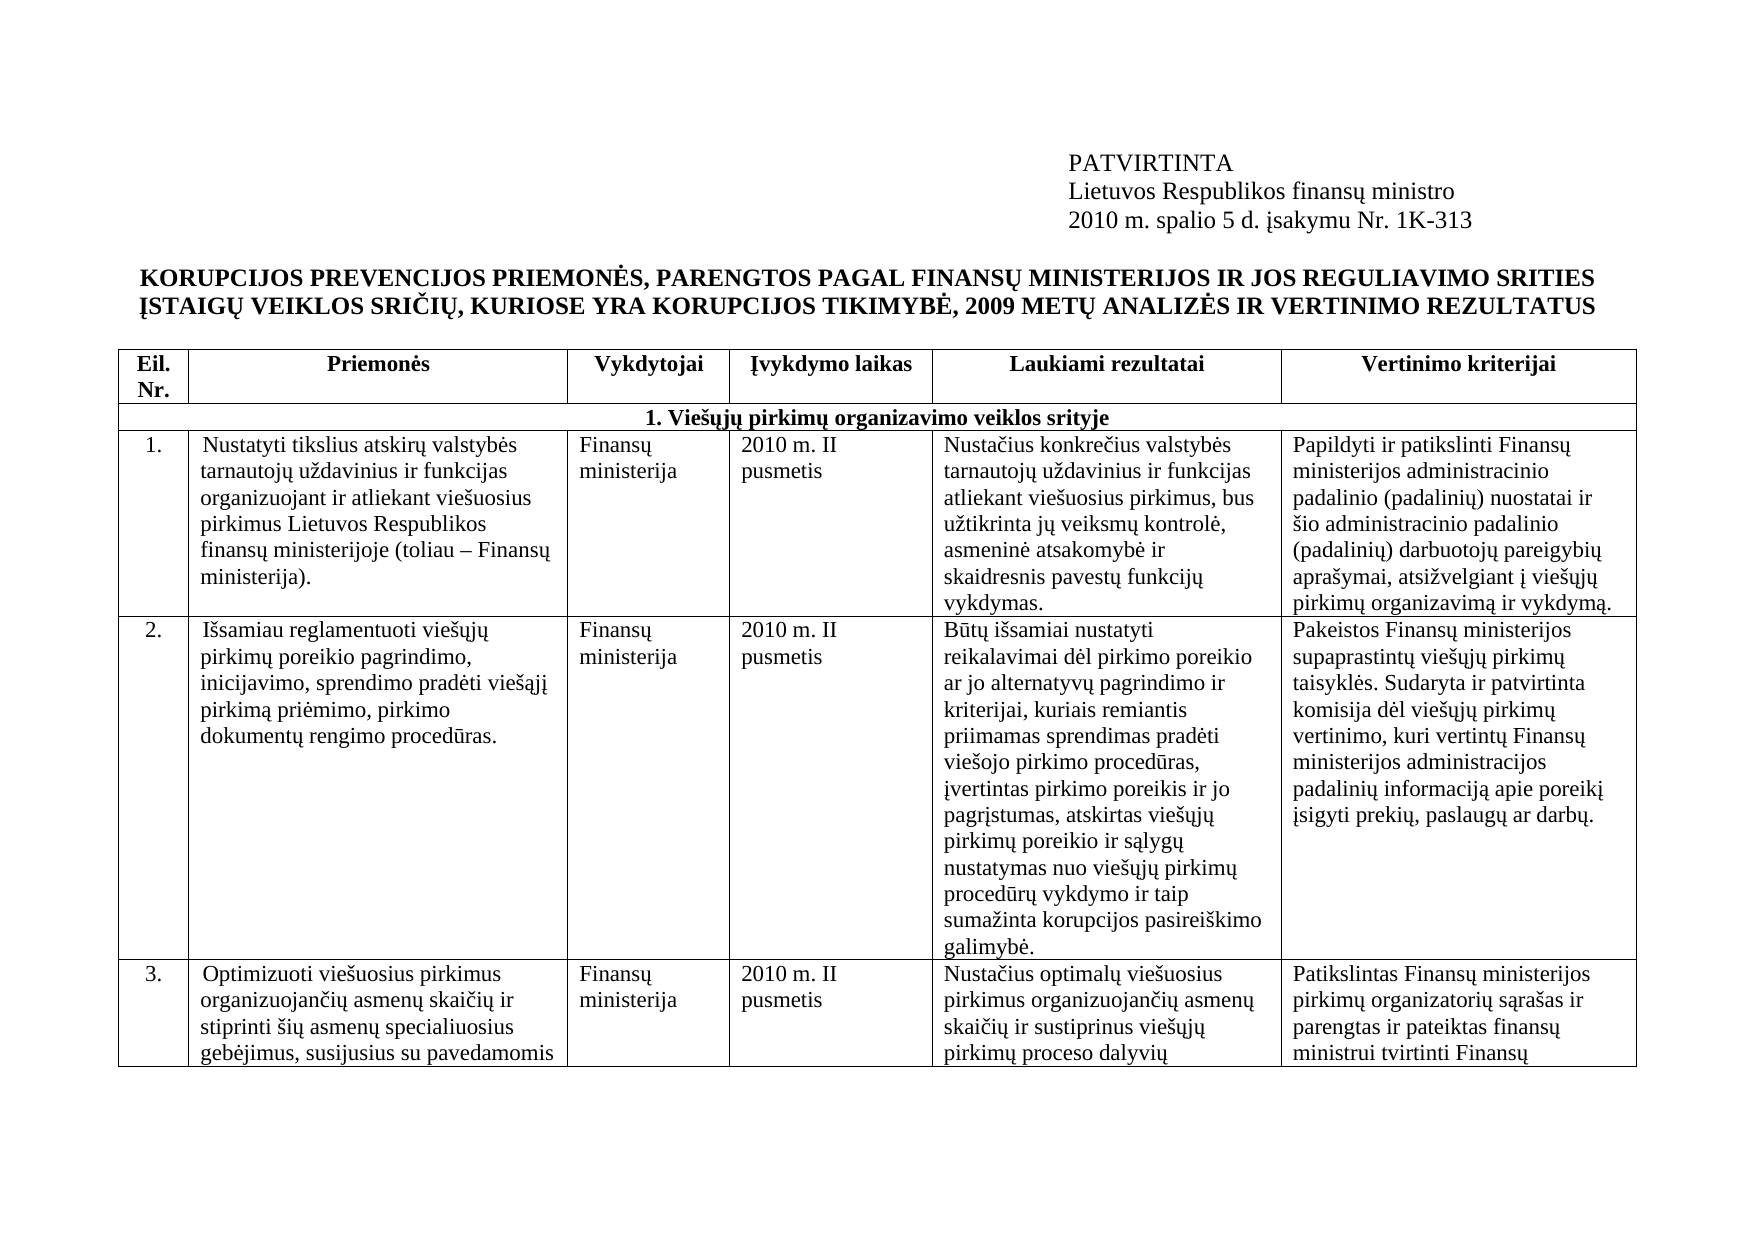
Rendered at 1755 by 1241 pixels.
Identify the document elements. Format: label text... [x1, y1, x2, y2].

table_cell Nustačius konkrečius valstybės tarnautojų uždavinius ir funkcijas atliekant viešuosius pirkimus, bus užtikrinta jų veiksmų kontrolė, asmeninė atsakomybė ir skaidresnis pavestų funkcijų vykdymas. [933, 431, 1281, 616]
table_cell Nustatyti tikslius atskirų valstybės tarnautojų uždavinius ir funkcijas organizuojant ir atliekant viešuosius pirkimus Lietuvos Respublikos finansų ministerijoje (toliau – Finansų ministerija). [189, 431, 567, 616]
table_cell 2010 m. II pusmetis [730, 431, 932, 616]
table_cell Finansų ministerija [568, 960, 729, 1066]
text 2010 m. spalio 5 d. įsakymu Nr. 1K-313 [1068, 205, 1636, 234]
table_cell Nustačius optimalų viešuosius pirkimus organizuojančių asmenų skaičių ir sustiprinus viešųjų pirkimų proceso dalyvių [933, 960, 1281, 1066]
table_cell 3. [119, 960, 188, 1066]
table_header Vykdytojai [568, 350, 729, 403]
table_cell Optimizuoti viešuosius pirkimus organizuojančių asmenų skaičių ir stiprinti šių asmenų specialiuosius gebėjimus, susijusius su pavedamomis [189, 960, 567, 1066]
table_cell Pakeistos Finansų ministerijos supaprastintų viešųjų pirkimų taisyklės. Sudaryta ir patvirtinta komisija dėl viešųjų pirkimų vertinimo, kuri vertintų Finansų ministerijos administracijos padalinių informaciją apie poreikį įsigyti prekių, paslaugų ar darbų. [1282, 617, 1636, 959]
table_cell Finansų ministerija [568, 617, 729, 959]
table_cell 2010 m. II pusmetis [730, 960, 932, 1066]
text Lietuvos Respublikos finansų ministro [1068, 176, 1636, 205]
table_cell 1. [119, 431, 188, 616]
table_header Įvykdymo laikas [730, 350, 932, 403]
table_cell Papildyti ir patikslinti Finansų ministerijos administracinio padalinio (padalinių) nuostatai ir šio administracinio padalinio (padalinių) darbuotojų pareigybių aprašymai, atsižvelgiant į viešųjų pirkimų organizavimą ir vykdymą. [1282, 431, 1636, 616]
text PATVIRTINTA [1068, 148, 1636, 176]
table_cell Būtų išsamiai nustatyti reikalavimai dėl pirkimo poreikio ar jo alternatyvų pagrindimo ir kriterijai, kuriais remiantis priimamas sprendimas pradėti viešojo pirkimo procedūras, įvertintas pirkimo poreikis ir jo pagrįstumas, atskirtas viešųjų pirkimų poreikio ir sąlygų nustatymas nuo viešųjų pirkimų procedūrų vykdymo ir taip sumažinta korupcijos pasireiškimo galimybė. [933, 617, 1281, 959]
table_header Laukiami rezultatai [933, 350, 1281, 403]
text KORUPCIJOS PREVENCIJOS PRIEMONĖS, PARENGTOS PAGAL FINANSŲ MINISTERIJOS IR JOS REGULIAVIMO SRITIES ĮSTAIGŲ VEIKLOS SRIČIŲ, KURIOSE YRA KORUPCIJOS TIKIMYBĖ, 2009 METŲ ANALIZĖS IR VERTINIMO REZULTATUS [118, 263, 1617, 320]
table_header Vertinimo kriterijai [1282, 350, 1636, 403]
table_cell 2010 m. II pusmetis [730, 617, 932, 959]
table_cell Išsamiau reglamentuoti viešųjų pirkimų poreikio pagrindimo, inicijavimo, sprendimo pradėti viešąjį pirkimą priėmimo, pirkimo dokumentų rengimo procedūras. [189, 617, 567, 959]
table_cell 2. [119, 617, 188, 959]
table_header Eil. Nr. [119, 350, 188, 403]
table_cell Finansų ministerija [568, 431, 729, 616]
table_header Priemonės [189, 350, 567, 403]
table_cell Patikslintas Finansų ministerijos pirkimų organizatorių sąrašas ir parengtas ir pateiktas finansų ministrui tvirtinti Finansų [1282, 960, 1636, 1066]
table_cell 1. Viešųjų pirkimų organizavimo veiklos srityje [119, 404, 1636, 430]
